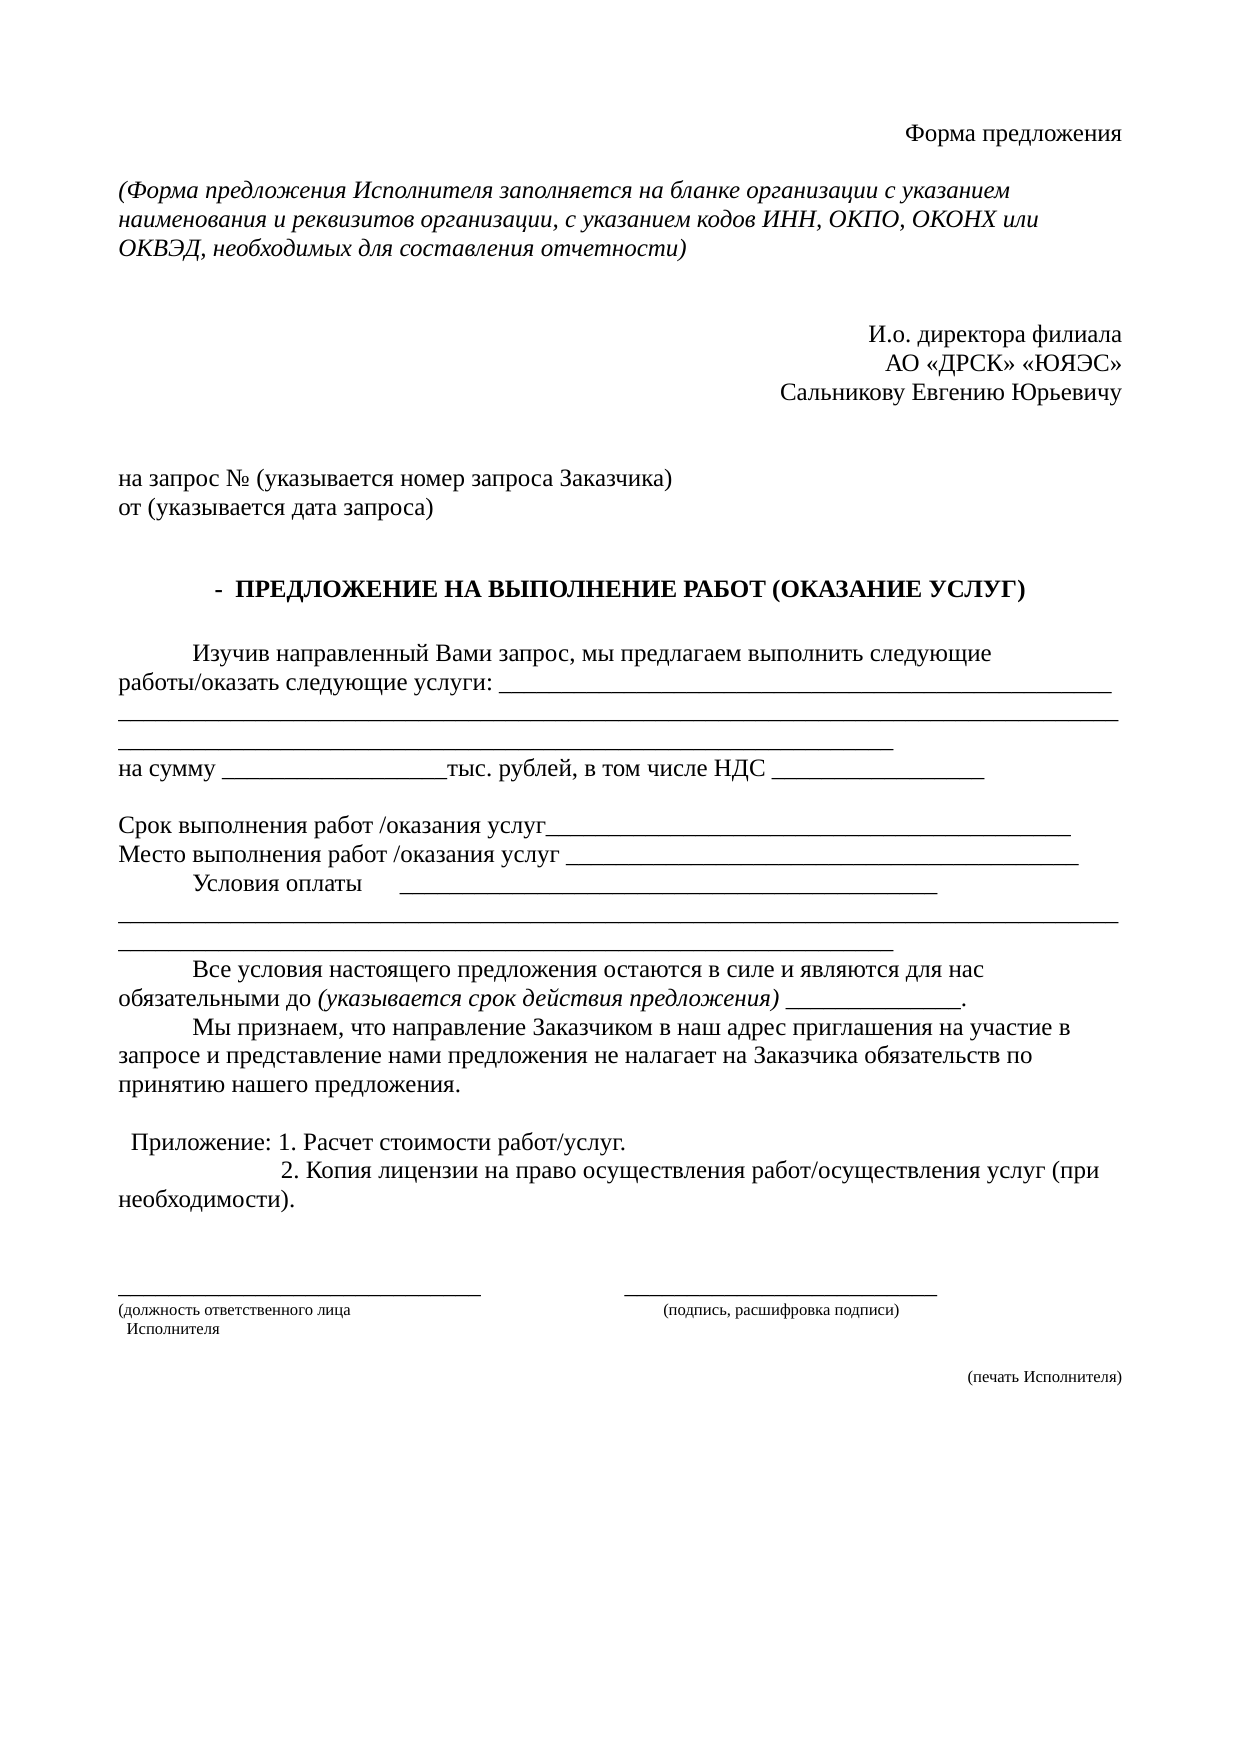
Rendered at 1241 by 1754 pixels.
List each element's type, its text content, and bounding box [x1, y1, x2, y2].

text Мы признаем, что направление Заказчиком в наш адрес приглашения на участие в запросе и представление нами предложения не налагает на Заказчика обязательств по принятию нашего предложения. [118, 1012, 1122, 1098]
text Изучив направленный Вами запрос, мы предлагаем выполнить следующие работы/оказать следующие услуги: _________________________________________________ [118, 638, 1122, 696]
text на сумму __________________тыс. рублей, в том числе НДС _________________ [118, 753, 1122, 782]
text ______________________________________________________________________________________________________________________________________________ [118, 897, 1122, 954]
text (Форма предложения Исполнителя заполняется на бланке организации с указанием наименования и реквизитов организации, с указанием кодов ИНН, ОКПО, ОКОНХ или ОКВЭД, необходимых для составления отчетности) [118, 176, 1122, 262]
text на запрос № (указывается номер запроса Заказчика) [118, 463, 1122, 492]
text ______________________________________________________________________________________________________________________________________________ [118, 696, 1122, 753]
text Условия оплаты ___________________________________________ [118, 868, 1122, 897]
text Срок выполнения работ /оказания услуг__________________________________________ [118, 811, 1122, 839]
text Сальникову Евгению Юрьевичу [118, 377, 1122, 406]
text И.о. директора филиала [118, 319, 1122, 348]
text АО «ДРСК» «ЮЯЭС» [118, 348, 1122, 377]
text Исполнителя [118, 1318, 1122, 1338]
text Приложение: 1. Расчет стоимости работ/услуг. [118, 1127, 1122, 1156]
subtitle - ПРЕДЛОЖЕНИЕ НА ВЫПОЛНЕНИЕ РАБОТ (ОКАЗАНИЕ УСЛУГ) [118, 574, 1122, 603]
text Форма предложения [118, 118, 1122, 147]
text 2. Копия лицензии на право осуществления работ/осуществления услуг (при необходимости). [118, 1156, 1122, 1213]
text Место выполнения работ /оказания услуг _________________________________________ [118, 839, 1122, 868]
text _____________________________ _________________________ [118, 1271, 1122, 1299]
text (печать Исполнителя) [118, 1338, 1122, 1386]
text от (указывается дата запроса) [118, 492, 1122, 521]
text Все условия настоящего предложения остаются в силе и являются для нас обязательными до (указывается срок действия предложения) ______________. [118, 954, 1122, 1012]
text (должность ответственного лица (подпись, расшифровка подписи) [118, 1299, 1122, 1318]
